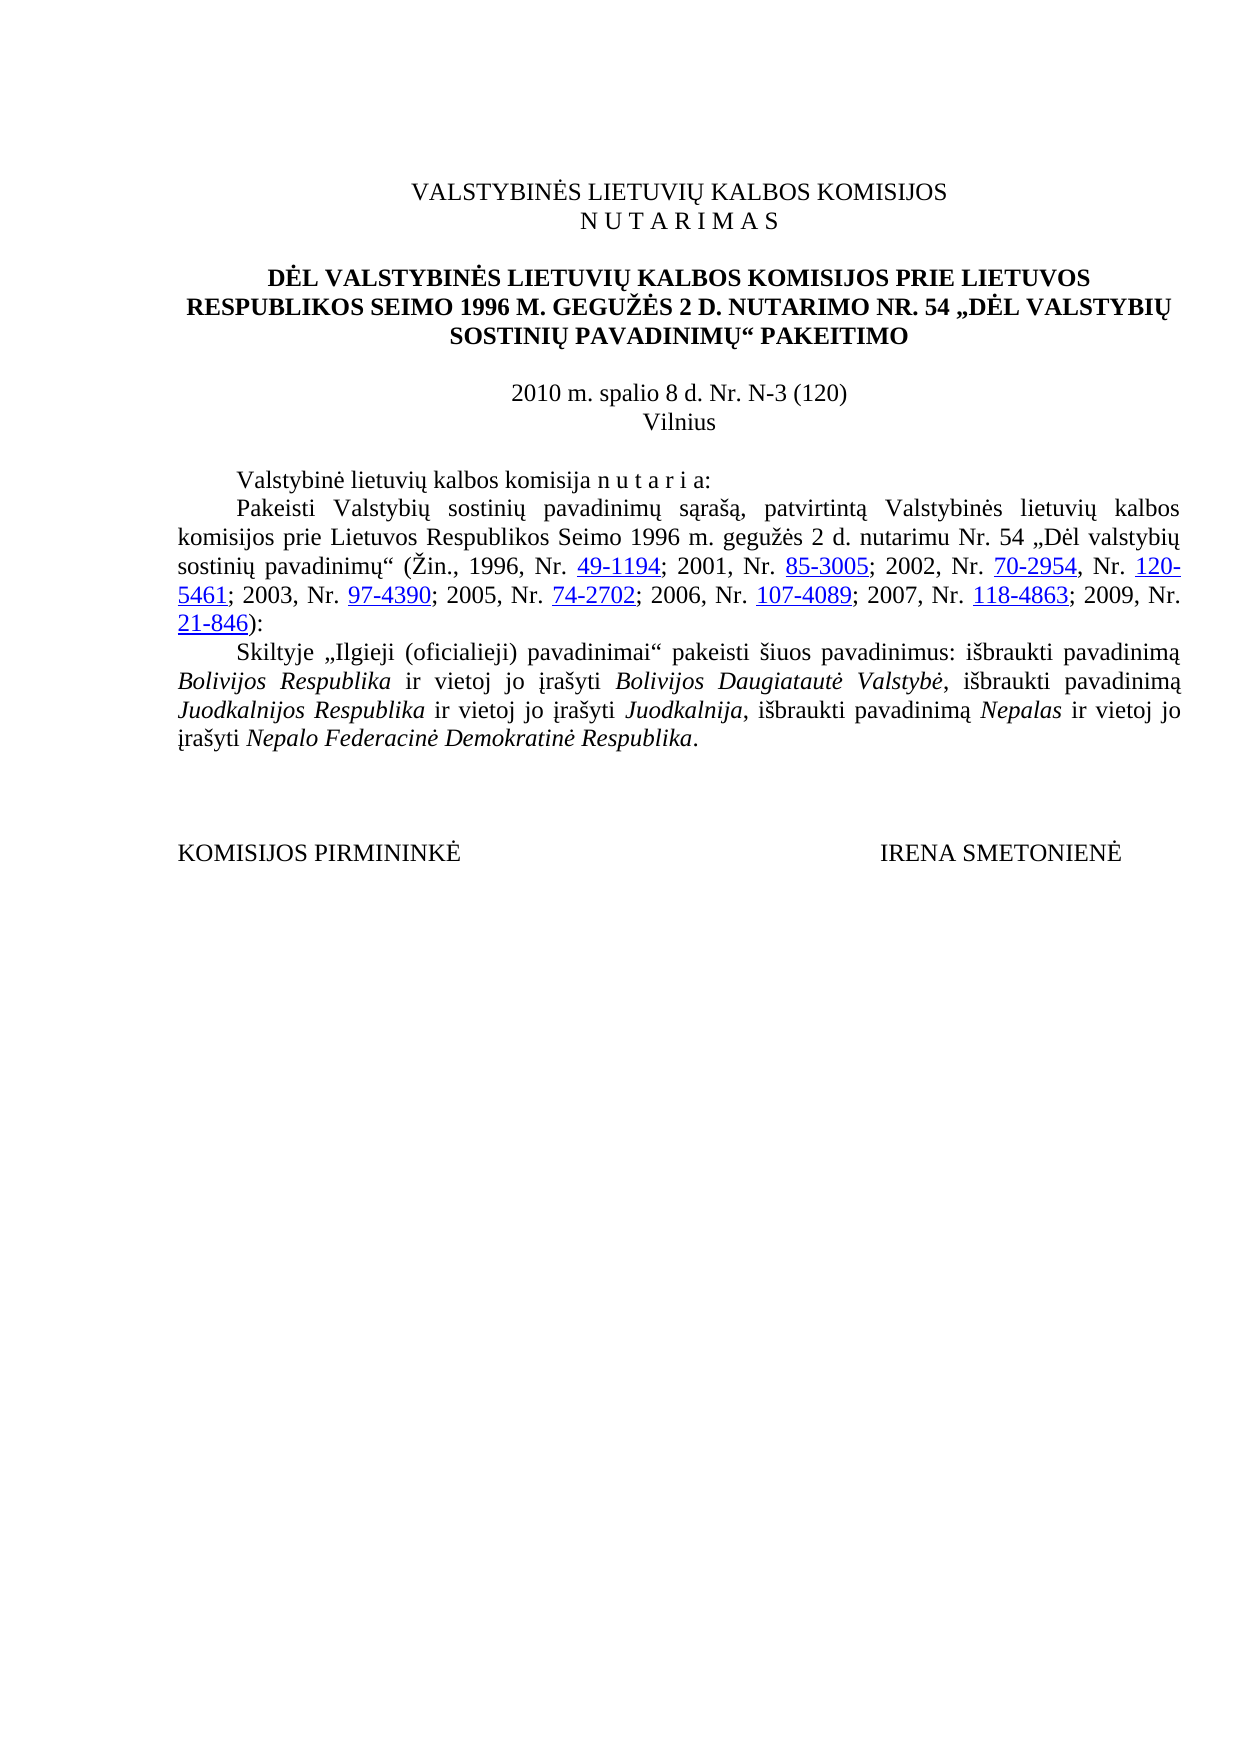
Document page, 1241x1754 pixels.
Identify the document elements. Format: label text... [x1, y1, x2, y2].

text DĖL VALSTYBINĖS LIETUVIŲ KALBOS KOMISIJOS PRIE LIETUVOS RESPUBLIKOS SEIMO 1996 M. GEGUŽĖS 2 D. NUTARIMO Nr. 54 „DĖL VALSTYBIŲ SOSTINIŲ PAVADINIMŲ“ PAKEITIMO [177, 263, 1181, 350]
text KOMISIJOS PIRMININKĖ IRENA SMETONIENĖ [177, 838, 1181, 867]
text NUTARIMAS [177, 206, 1181, 235]
text VALSTYBINĖS LIETUVIŲ KALBOS KOMISIJOS [177, 177, 1181, 206]
text 2010 m. spalio 8 d. Nr. N-3 (120) [177, 378, 1181, 407]
text Vilnius [177, 407, 1181, 436]
text Valstybinė lietuvių kalbos komisija nutaria: [177, 465, 1181, 493]
text Skiltyje „Ilgieji (oficialieji) pavadinimai“ pakeisti šiuos pavadinimus: išbraukti pavadinimą Bolivijos Respublika ir vietoj jo įrašyti Bolivijos Daugiatautė Valstybė, išbraukti pavadinimą Juodkalnijos Respublika ir vietoj jo įrašyti Juodkalnija, išbraukti pavadinimą Nepalas ir vietoj jo įrašyti Nepalo Federacinė Demokratinė Respublika. [177, 637, 1181, 752]
text Pakeisti Valstybių sostinių pavadinimų sąrašą, patvirtintą Valstybinės lietuvių kalbos komisijos prie Lietuvos Respublikos Seimo 1996 m. gegužės 2 d. nutarimu Nr. 54 „Dėl valstybių sostinių pavadinimų“ (Žin., 1996, Nr. 49-1194; 2001, Nr. 85-3005; 2002, Nr. 70-2954, Nr. 120-5461; 2003, Nr. 97-4390; 2005, Nr. 74-2702; 2006, Nr. 107-4089; 2007, Nr. 118-4863; 2009, Nr. 21-846): [177, 493, 1181, 637]
